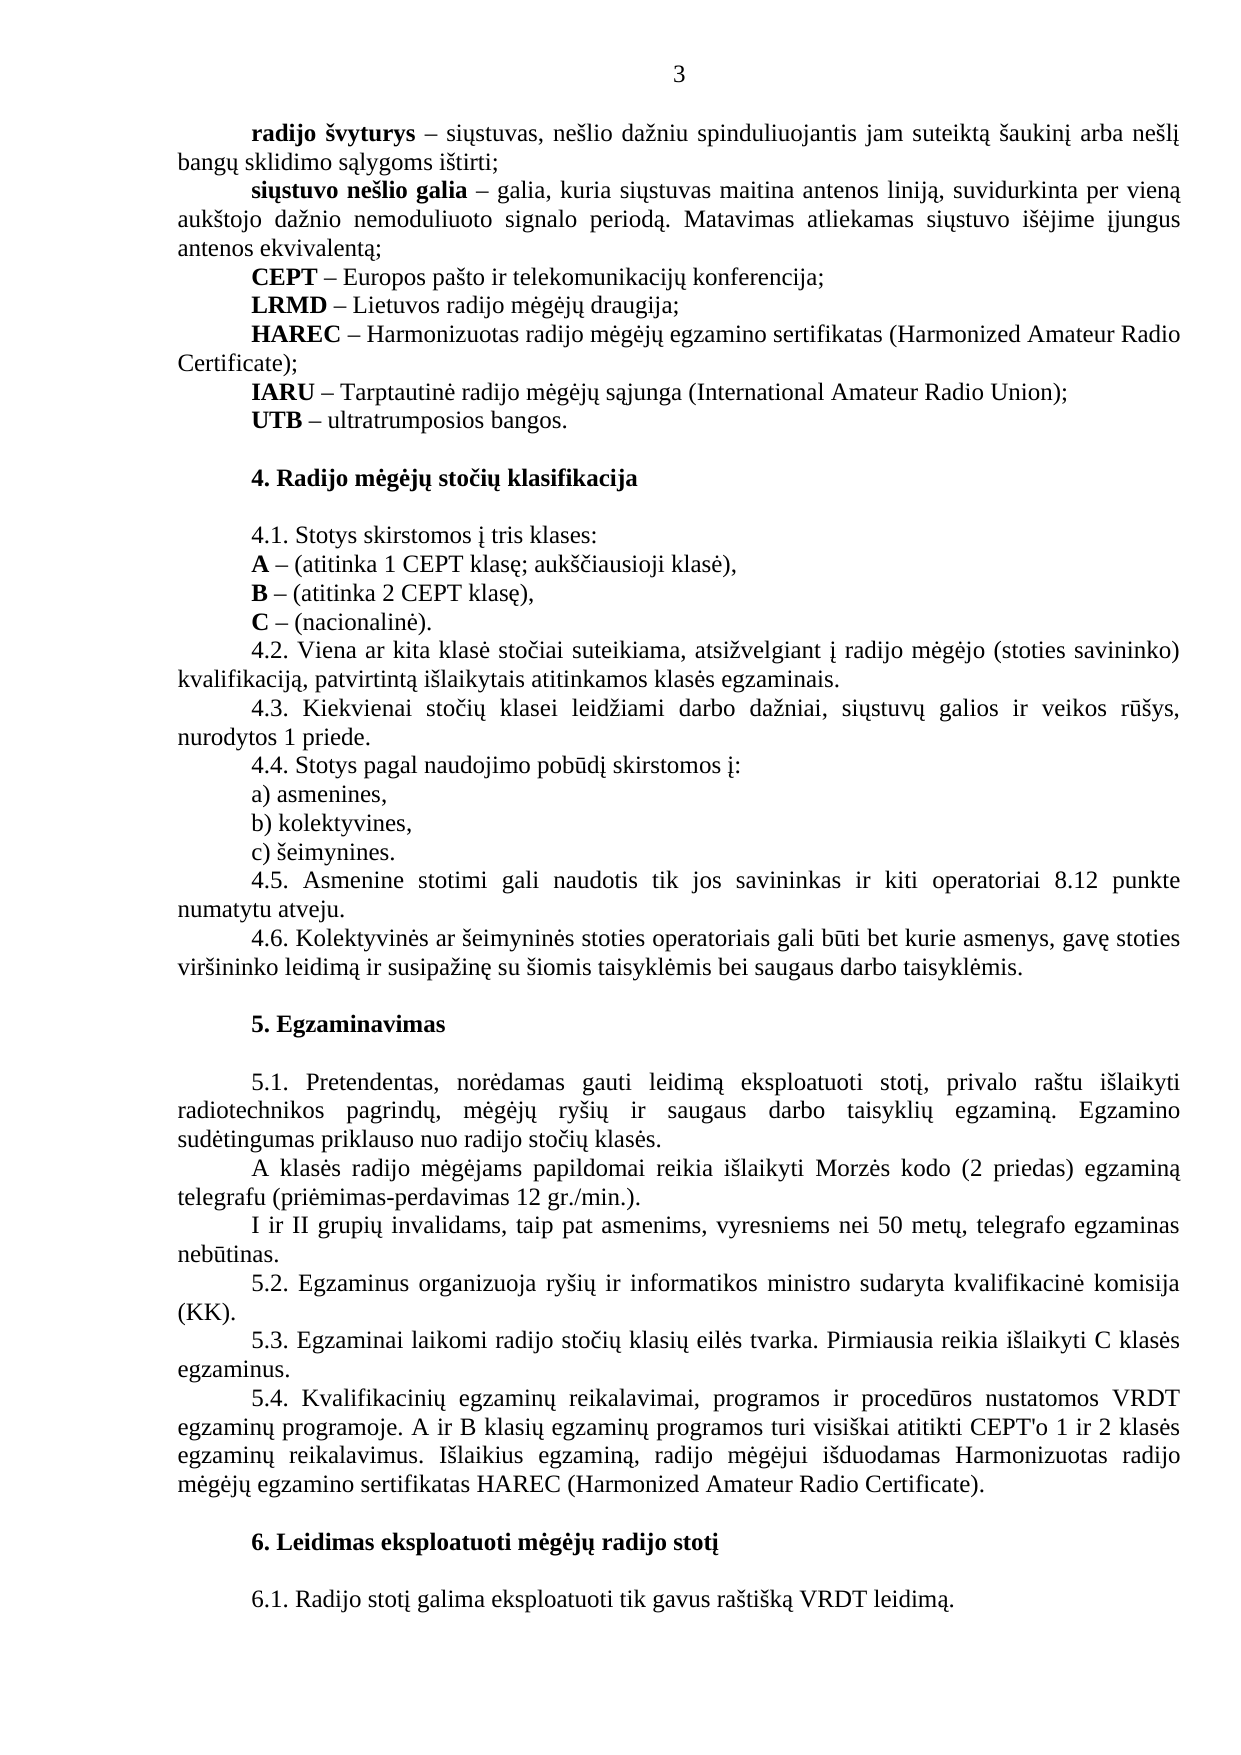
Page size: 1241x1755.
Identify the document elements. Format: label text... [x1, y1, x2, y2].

text I ir II grupių invalidams, taip pat asmenims, vyresniems nei 50 metų, telegrafo egzaminas nebūtinas. [177, 1211, 1181, 1268]
text 4.6. Kolektyvinės ar šeimyninės stoties operatoriais gali būti bet kurie asmenys, gavę stoties viršininko leidimą ir susipažinę su šiomis taisyklėmis bei saugaus darbo taisyklėmis. [177, 923, 1181, 981]
text 4.3. Kiekvienai stočių klasei leidžiami darbo dažniai, siųstuvų galios ir veikos rūšys, nurodytos 1 priede. [177, 693, 1181, 751]
text b) kolektyvines, [177, 808, 1181, 837]
text 4.4. Stotys pagal naudojimo pobūdį skirstomos į: [177, 751, 1181, 779]
text 6.1. Radijo stotį galima eksploatuoti tik gavus raštišką VRDT leidimą. [177, 1584, 1181, 1613]
text C – (nacionalinė). [177, 607, 1181, 636]
text HAREC – Harmonizuotas radijo mėgėjų egzamino sertifikatas (Harmonized Amateur Radio Certificate); [177, 319, 1181, 377]
text a) asmenines, [177, 779, 1181, 808]
text UTB – ultratrumposios bangos. [177, 406, 1181, 434]
text A – (atitinka 1 CEPT klasę; aukščiausioji klasė), [177, 549, 1181, 578]
text 5.3. Egzaminai laikomi radijo stočių klasių eilės tvarka. Pirmiausia reikia išlaikyti C klasės egzaminus. [177, 1326, 1181, 1383]
text 4. Radijo mėgėjų stočių klasifikacija [177, 463, 1181, 492]
text IARU – Tarptautinė radijo mėgėjų sąjunga (International Amateur Radio Union); [177, 377, 1181, 406]
text 5.1. Pretendentas, norėdamas gauti leidimą eksploatuoti stotį, privalo raštu išlaikyti radiotechnikos pagrindų, mėgėjų ryšių ir saugaus darbo taisyklių egzaminą. Egzamino sudėtingumas priklauso nuo radijo stočių klasės. [177, 1067, 1181, 1153]
text 4.2. Viena ar kita klasė stočiai suteikiama, atsižvelgiant į radijo mėgėjo (stoties savininko) kvalifikaciją, patvirtintą išlaikytais atitinkamos klasės egzaminais. [177, 636, 1181, 693]
text 4.1. Stotys skirstomos į tris klases: [177, 521, 1181, 549]
text A klasės radijo mėgėjams papildomai reikia išlaikyti Morzės kodo (2 priedas) egzaminą telegrafu (priėmimas-perdavimas 12 gr./min.). [177, 1153, 1181, 1211]
text radijo švyturys – siųstuvas, nešlio dažniu spinduliuojantis jam suteiktą šaukinį arba nešlį bangų sklidimo sąlygoms ištirti; [177, 118, 1181, 176]
text B – (atitinka 2 CEPT klasę), [177, 578, 1181, 607]
text siųstuvo nešlio galia – galia, kuria siųstuvas maitina antenos liniją, suvidurkinta per vieną aukštojo dažnio nemoduliuoto signalo periodą. Matavimas atliekamas siųstuvo išėjime įjungus antenos ekvivalentą; [177, 176, 1181, 262]
text 4.5. Asmenine stotimi gali naudotis tik jos savininkas ir kiti operatoriai 8.12 punkte numatytu atveju. [177, 866, 1181, 923]
text LRMD – Lietuvos radijo mėgėjų draugija; [177, 291, 1181, 319]
text CEPT – Europos pašto ir telekomunikacijų konferencija; [177, 262, 1181, 291]
text 5.4. Kvalifikacinių egzaminų reikalavimai, programos ir procedūros nustatomos VRDT egzaminų programoje. A ir B klasių egzaminų programos turi visiškai atitikti CEPT'o 1 ir 2 klasės egzaminų reikalavimus. Išlaikius egzaminą, radijo mėgėjui išduodamas Harmonizuotas radijo mėgėjų egzamino sertifikatas HAREC (Harmonized Amateur Radio Certificate). [177, 1383, 1181, 1498]
text 5. Egzaminavimas [177, 1009, 1181, 1038]
text 6. Leidimas eksploatuoti mėgėjų radijo stotį [177, 1527, 1181, 1556]
text 5.2. Egzaminus organizuoja ryšių ir informatikos ministro sudaryta kvalifikacinė komisija (KK). [177, 1268, 1181, 1326]
text c) šeimynines. [177, 837, 1181, 866]
